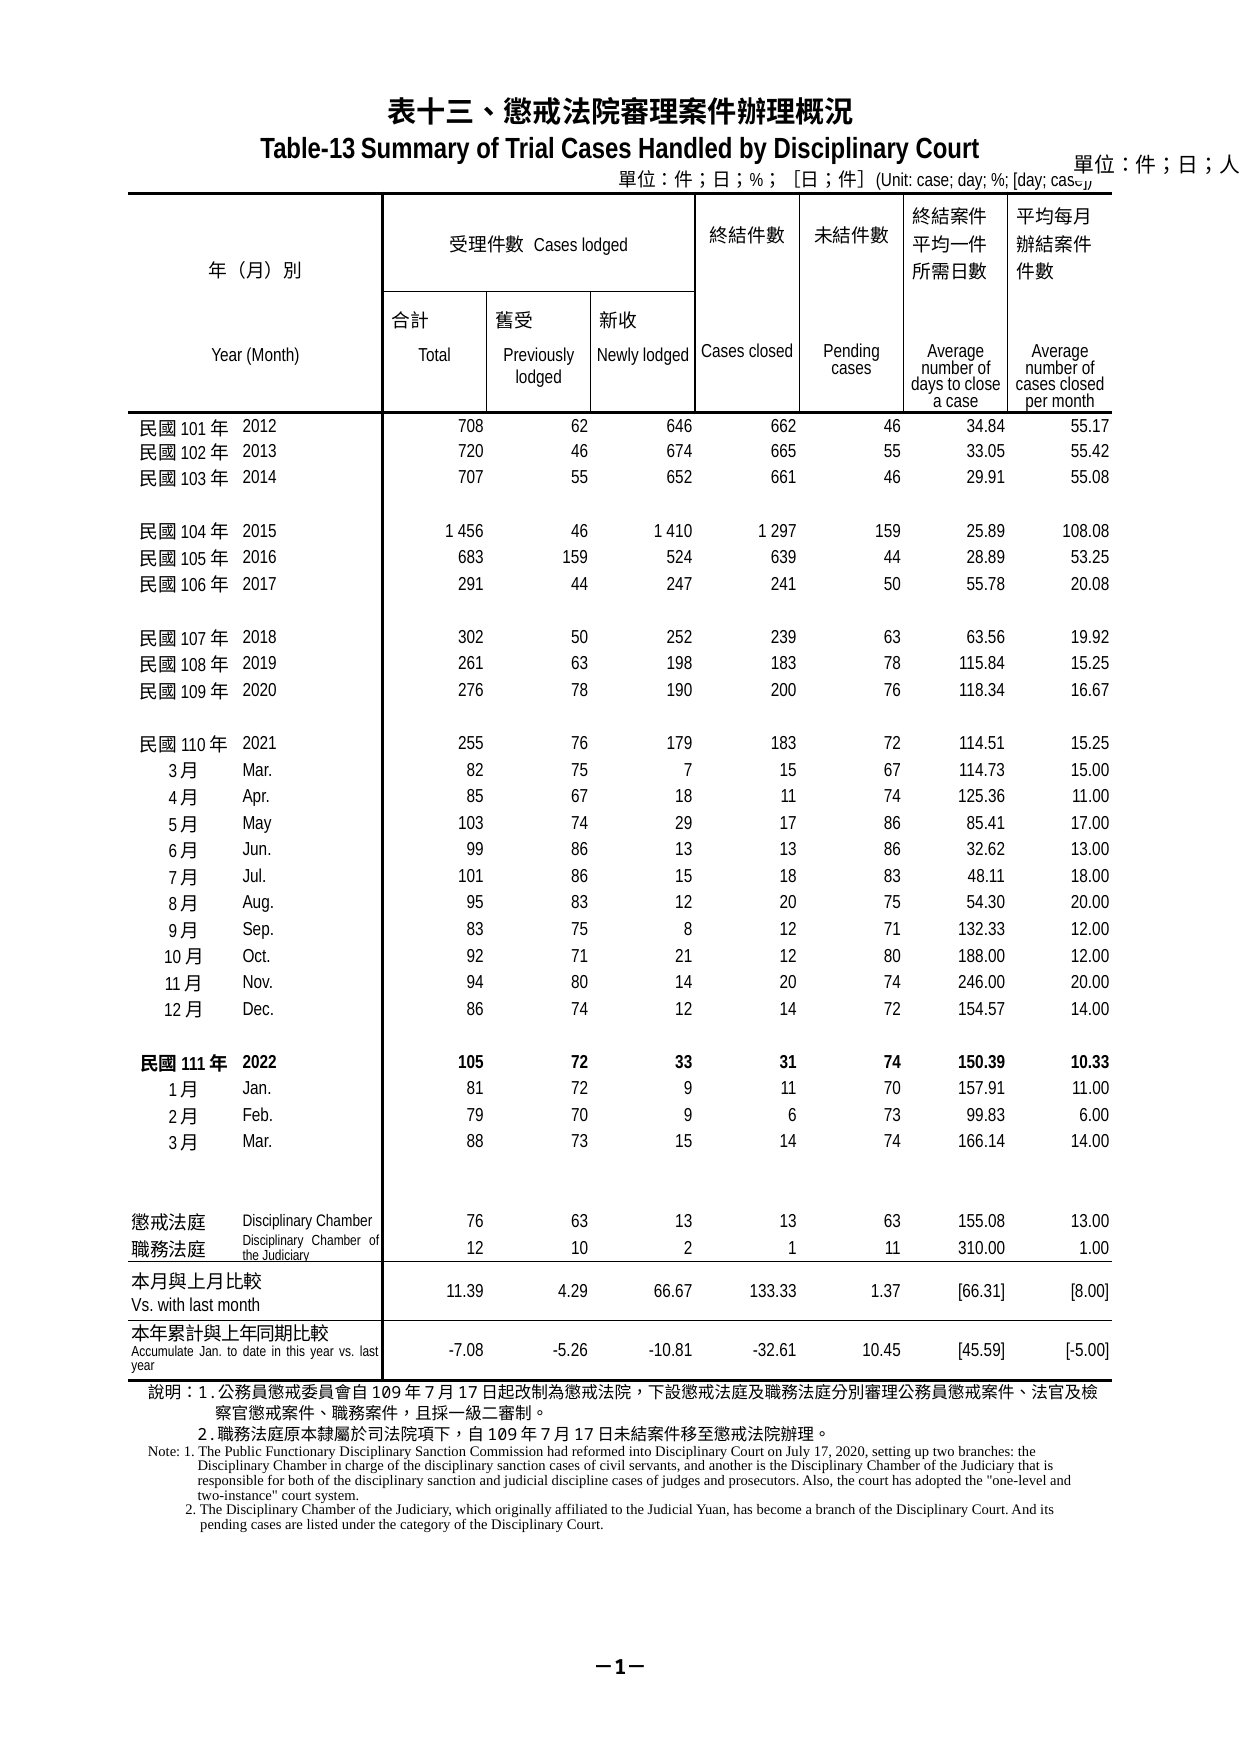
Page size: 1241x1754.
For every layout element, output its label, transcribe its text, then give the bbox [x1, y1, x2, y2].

table_cell 29.91 [904, 464, 1008, 490]
table_cell [1008, 597, 1112, 623]
table_cell [1008, 291, 1112, 344]
table_cell Apr. [239, 783, 381, 809]
table_cell 17.00 [1008, 809, 1112, 836]
table_cell 民國107年 [128, 623, 239, 650]
table_cell 20 [695, 889, 799, 915]
table_cell 74 [486, 995, 591, 1022]
table_cell [800, 291, 903, 344]
table_cell 13 [591, 1208, 695, 1234]
table_cell 10 [486, 1234, 591, 1261]
table_cell 92 [384, 942, 486, 968]
table_cell 3月 [128, 756, 239, 783]
table_cell 81 [384, 1075, 486, 1101]
table_cell [128, 703, 239, 729]
table_cell 125.36 [904, 783, 1008, 809]
table_cell 44 [486, 570, 591, 597]
table_cell [695, 1181, 799, 1208]
table_cell 15.25 [1008, 730, 1112, 756]
table_cell 76 [799, 676, 903, 703]
table_cell 95 [384, 889, 486, 915]
table_header 年（月）別 [128, 195, 381, 344]
table_cell 2013 [239, 437, 381, 464]
table_cell 74 [799, 783, 903, 809]
text Table-13 Summary of Trial Cases Handled by Disciplinary Court [148, 131, 1092, 164]
text 2. The Disciplinary Chamber of the Judiciary, which originally affiliated to the Judicial Yuan, has become a branch of the Disciplinary Court. And its pending cases are listed under the category of the Disciplinary Court. [185, 1503, 1092, 1532]
table_cell 310.00 [904, 1234, 1008, 1261]
table_cell 83 [486, 889, 591, 915]
table_cell 646 [591, 414, 695, 437]
table_cell 5月 [128, 809, 239, 836]
table_cell 155.08 [904, 1208, 1008, 1234]
table_cell [904, 1022, 1008, 1048]
table_header 受理件數 Cases lodged [384, 195, 694, 291]
table_cell 132.33 [904, 915, 1008, 942]
table_cell [799, 490, 903, 517]
table_cell 74 [799, 1128, 903, 1154]
table_cell 6月 [128, 836, 239, 862]
text 單位：件；日；%；［日；件］(Unit: case; day; %; [day; case]) [148, 164, 1092, 192]
table_cell 99 [384, 836, 486, 862]
table_cell 2016 [239, 544, 381, 570]
table_cell 63 [486, 650, 591, 676]
table_cell 民國105年 [128, 544, 239, 570]
table_cell [1008, 1181, 1112, 1208]
table_cell 舊受 [487, 292, 590, 344]
text 表十三、懲戒法院審理案件辦理概況 [1073, 141, 1240, 148]
table_cell [695, 1022, 799, 1048]
table_cell 86 [486, 836, 591, 862]
table_cell [-5.00] [1008, 1321, 1112, 1379]
table_cell 86 [799, 809, 903, 836]
table_cell 252 [591, 623, 695, 650]
table_cell 12 [591, 889, 695, 915]
table_cell 12月 [128, 995, 239, 1022]
table_cell 133.33 [695, 1262, 799, 1320]
table_cell 71 [799, 915, 903, 942]
table_cell [904, 1155, 1008, 1181]
text 表十三、懲戒法院審理案件辦理概況 [1073, 173, 1240, 181]
table_cell 720 [384, 437, 486, 464]
table_cell 115.84 [904, 650, 1008, 676]
table_cell Nov. [239, 969, 381, 995]
table_cell 78 [799, 650, 903, 676]
table_cell 2月 [128, 1101, 239, 1128]
table_cell 7 [591, 756, 695, 783]
table_cell 55.78 [904, 570, 1008, 597]
table_cell 合計 [384, 292, 486, 344]
table_cell Sep. [239, 915, 381, 942]
table_cell May [239, 809, 381, 836]
table_cell 72 [486, 1048, 591, 1075]
table_cell [591, 703, 695, 729]
table_cell 75 [799, 889, 903, 915]
text 單位：件；日；人 [1073, 148, 1240, 173]
table_cell 159 [486, 544, 591, 570]
table_cell 13.00 [1008, 1208, 1112, 1234]
table_cell 2021 [239, 730, 381, 756]
table_cell 34.84 [904, 414, 1008, 437]
table_cell 103 [384, 809, 486, 836]
table_cell 66.67 [591, 1262, 695, 1320]
table_cell 11月 [128, 969, 239, 995]
table_cell [239, 490, 381, 517]
table_cell 2015 [239, 517, 381, 543]
table_cell 159 [799, 517, 903, 543]
table_cell 708 [384, 414, 486, 437]
table_cell [239, 1022, 381, 1048]
table_cell 11.39 [384, 1262, 486, 1320]
table_cell [904, 291, 1007, 344]
table_cell 17 [695, 809, 799, 836]
table_cell 民國111年 [128, 1048, 239, 1075]
table_cell 14 [695, 995, 799, 1022]
table_cell 20.08 [1008, 570, 1112, 597]
table_cell 71 [486, 942, 591, 968]
table_cell 31 [695, 1048, 799, 1075]
table_cell 78 [486, 676, 591, 703]
table_cell 本月與上月比較 Vs. with last month [128, 1262, 381, 1320]
table_cell 55 [486, 464, 591, 490]
table_cell 76 [384, 1208, 486, 1234]
table_cell 674 [591, 437, 695, 464]
table_cell -5.26 [486, 1321, 591, 1379]
table_cell [1008, 490, 1112, 517]
table_cell 民國101年 [128, 414, 239, 437]
table_cell Average number of days to close a case [904, 344, 1007, 411]
table_cell 80 [799, 942, 903, 968]
table_cell 83 [384, 915, 486, 942]
table_header 平均每月辦結案件件數 [1008, 195, 1112, 291]
table_cell 9 [591, 1101, 695, 1128]
table_cell [239, 1181, 381, 1208]
table_header 終結件數 [696, 195, 799, 291]
table_cell 民國109年 [128, 676, 239, 703]
table_cell [695, 703, 799, 729]
table_cell 114.51 [904, 730, 1008, 756]
table_cell 188.00 [904, 942, 1008, 968]
table_cell 18.00 [1008, 862, 1112, 889]
table_cell Jul. [239, 862, 381, 889]
table_cell 55.42 [1008, 437, 1112, 464]
table_cell 291 [384, 570, 486, 597]
table_cell 1月 [128, 1075, 239, 1101]
table_cell [904, 597, 1008, 623]
table_cell [904, 1181, 1008, 1208]
table_cell 11 [695, 1075, 799, 1101]
table_cell 46 [486, 517, 591, 543]
table_cell 4月 [128, 783, 239, 809]
table_cell 13 [695, 836, 799, 862]
table_cell Aug. [239, 889, 381, 915]
table_cell 108.08 [1008, 517, 1112, 543]
table_header 未結件數 [800, 195, 903, 291]
table_cell 55.17 [1008, 414, 1112, 437]
table_cell [799, 703, 903, 729]
table_cell 261 [384, 650, 486, 676]
table_cell 88 [384, 1128, 486, 1154]
table_cell -10.81 [591, 1321, 695, 1379]
table_cell 民國110年 [128, 730, 239, 756]
table_cell 198 [591, 650, 695, 676]
table_cell 9月 [128, 915, 239, 942]
table_cell 166.14 [904, 1128, 1008, 1154]
table_cell 12.00 [1008, 942, 1112, 968]
table_cell [45.59] [904, 1321, 1008, 1379]
table_cell 183 [695, 650, 799, 676]
table_cell [696, 291, 799, 344]
table_cell 67 [486, 783, 591, 809]
table_cell 18 [591, 783, 695, 809]
table_cell 183 [695, 730, 799, 756]
table_cell [591, 1181, 695, 1208]
table_cell 75 [486, 756, 591, 783]
table_cell 2017 [239, 570, 381, 597]
table_cell 12 [695, 915, 799, 942]
table_cell 民國106年 [128, 570, 239, 597]
table_cell 276 [384, 676, 486, 703]
table_cell 83 [799, 862, 903, 889]
table_cell [128, 1181, 239, 1208]
table_cell 8 [591, 915, 695, 942]
table_cell 72 [486, 1075, 591, 1101]
table_cell [486, 490, 591, 517]
table_cell 33 [591, 1048, 695, 1075]
table_cell 53.25 [1008, 544, 1112, 570]
table_cell 63.56 [904, 623, 1008, 650]
table_cell Oct. [239, 942, 381, 968]
table_cell 18 [695, 862, 799, 889]
table_cell 民國108年 [128, 650, 239, 676]
table_cell 63 [486, 1208, 591, 1234]
table_cell 157.91 [904, 1075, 1008, 1101]
table_header 終結案件平均一件所需日數 [904, 195, 1007, 291]
table_cell 本年累計與上年同期比較 Accumulate Jan. to date in this year vs. last year [128, 1321, 381, 1379]
table_cell 19.92 [1008, 623, 1112, 650]
table_cell [695, 1155, 799, 1181]
table_cell [486, 703, 591, 729]
table_cell 21 [591, 942, 695, 968]
table_cell 2014 [239, 464, 381, 490]
table_cell 255 [384, 730, 486, 756]
table_cell Disciplinary Chamber [239, 1208, 381, 1234]
table_cell [1008, 703, 1112, 729]
table_cell 29 [591, 809, 695, 836]
table_cell 20 [695, 969, 799, 995]
table_cell [1008, 1155, 1112, 1181]
table_cell 74 [486, 809, 591, 836]
table_cell 25.89 [904, 517, 1008, 543]
table_cell 48.11 [904, 862, 1008, 889]
table_cell 11.00 [1008, 783, 1112, 809]
table_cell 12 [591, 995, 695, 1022]
table_cell Mar. [239, 756, 381, 783]
table_cell Newly lodged [591, 344, 694, 411]
table_cell [799, 1181, 903, 1208]
text 說明：1.公務員懲戒委員會自109年7月17日起改制為懲戒法院，下設懲戒法庭及職務法庭分別審理公務員懲戒案件、法官及檢察官懲戒案件、職務案件，且採一級二審制。 [148, 1382, 1107, 1424]
table_cell [384, 1155, 486, 1181]
table_cell [695, 490, 799, 517]
table_cell 2020 [239, 676, 381, 703]
table_cell 15.00 [1008, 756, 1112, 783]
table_cell 707 [384, 464, 486, 490]
table_cell 55 [799, 437, 903, 464]
table_cell [486, 597, 591, 623]
table_cell 200 [695, 676, 799, 703]
table_cell Pending cases [800, 344, 903, 411]
table_cell 63 [799, 623, 903, 650]
table_cell [591, 490, 695, 517]
table_cell 150.39 [904, 1048, 1008, 1075]
table_cell 85 [384, 783, 486, 809]
table_cell 74 [799, 1048, 903, 1075]
table_cell [904, 490, 1008, 517]
table_cell [695, 597, 799, 623]
table_cell 63 [799, 1208, 903, 1234]
table_cell 14.00 [1008, 995, 1112, 1022]
table_cell 247 [591, 570, 695, 597]
table_cell 11 [695, 783, 799, 809]
table_cell 99.83 [904, 1101, 1008, 1128]
table_cell 28.89 [904, 544, 1008, 570]
table_cell 246.00 [904, 969, 1008, 995]
table_cell 1 297 [695, 517, 799, 543]
table_cell 94 [384, 969, 486, 995]
table_cell Jan. [239, 1075, 381, 1101]
table_cell 14 [591, 969, 695, 995]
table_cell 10.45 [799, 1321, 903, 1379]
table_cell -7.08 [384, 1321, 486, 1379]
table_cell Cases closed [696, 344, 799, 411]
table_cell 20.00 [1008, 969, 1112, 995]
table_cell 13 [695, 1208, 799, 1234]
table_cell 1 [695, 1234, 799, 1261]
table_cell 114.73 [904, 756, 1008, 783]
table_cell 101 [384, 862, 486, 889]
table_cell 1 456 [384, 517, 486, 543]
table_cell [239, 597, 381, 623]
table_cell 80 [486, 969, 591, 995]
table_cell 1.00 [1008, 1234, 1112, 1261]
table_cell 12.00 [1008, 915, 1112, 942]
table_cell Previously lodged [487, 344, 590, 411]
table_cell [128, 1022, 239, 1048]
table_cell 54.30 [904, 889, 1008, 915]
table_cell 665 [695, 437, 799, 464]
table_cell 15.25 [1008, 650, 1112, 676]
table_cell [799, 1155, 903, 1181]
table_cell [128, 597, 239, 623]
table_cell 15 [695, 756, 799, 783]
table_cell Mar. [239, 1128, 381, 1154]
table_cell 239 [695, 623, 799, 650]
table_cell Total [384, 344, 486, 411]
table_cell 67 [799, 756, 903, 783]
table_cell 民國102年 [128, 437, 239, 464]
table_cell [591, 1022, 695, 1048]
table_cell 11 [799, 1234, 903, 1261]
table_cell 6 [695, 1101, 799, 1128]
table_cell [591, 1155, 695, 1181]
table_cell Jun. [239, 836, 381, 862]
table_cell 652 [591, 464, 695, 490]
table_cell [128, 490, 239, 517]
table_cell 46 [486, 437, 591, 464]
table_cell 3月 [128, 1128, 239, 1154]
table_cell 33.05 [904, 437, 1008, 464]
table_cell 74 [799, 969, 903, 995]
table_cell 76 [486, 730, 591, 756]
table_cell 683 [384, 544, 486, 570]
table_cell [384, 1181, 486, 1208]
table_cell 2018 [239, 623, 381, 650]
table_cell 241 [695, 570, 799, 597]
table_cell Average number of cases closed per month [1008, 344, 1112, 411]
table_cell 179 [591, 730, 695, 756]
table_cell 10.33 [1008, 1048, 1112, 1075]
table_cell 民國104年 [128, 517, 239, 543]
table_cell [1008, 1022, 1112, 1048]
table_cell 73 [799, 1101, 903, 1128]
table_cell [384, 597, 486, 623]
table_cell 82 [384, 756, 486, 783]
table_cell 4.29 [486, 1262, 591, 1320]
table_cell 6.00 [1008, 1101, 1112, 1128]
table_cell [239, 1155, 381, 1181]
table_cell 70 [799, 1075, 903, 1101]
table_cell 9 [591, 1075, 695, 1101]
table_cell 86 [384, 995, 486, 1022]
table_cell 16.67 [1008, 676, 1112, 703]
table_cell 86 [486, 862, 591, 889]
table_cell 32.62 [904, 836, 1008, 862]
table_cell 73 [486, 1128, 591, 1154]
table_cell 662 [695, 414, 799, 437]
table_cell 1 410 [591, 517, 695, 543]
table_cell [486, 1022, 591, 1048]
table_cell 70 [486, 1101, 591, 1128]
table_cell 118.34 [904, 676, 1008, 703]
table_cell 13.00 [1008, 836, 1112, 862]
table_cell [128, 1155, 239, 1181]
table_cell [384, 490, 486, 517]
table_cell 懲戒法庭 [128, 1208, 239, 1234]
table_cell [239, 703, 381, 729]
table_cell 13 [591, 836, 695, 862]
table_cell 新收 [591, 292, 694, 344]
table_cell 50 [486, 623, 591, 650]
table_cell 85.41 [904, 809, 1008, 836]
table_cell [384, 1022, 486, 1048]
table_cell 79 [384, 1101, 486, 1128]
table_cell 46 [799, 464, 903, 490]
table_cell 1.37 [799, 1262, 903, 1320]
table_cell [591, 597, 695, 623]
table_cell 55.08 [1008, 464, 1112, 490]
table_cell [66.31] [904, 1262, 1008, 1320]
table_cell 12 [384, 1234, 486, 1261]
table_cell 15 [591, 862, 695, 889]
table_cell Dec. [239, 995, 381, 1022]
table_cell 12 [695, 942, 799, 968]
table_cell 14.00 [1008, 1128, 1112, 1154]
table_cell [904, 703, 1008, 729]
table_cell -32.61 [695, 1321, 799, 1379]
table_cell 75 [486, 915, 591, 942]
table_cell 2019 [239, 650, 381, 676]
text 表十三、懲戒法院審理案件辦理概況 [148, 89, 1092, 131]
table_cell 105 [384, 1048, 486, 1075]
table_cell 524 [591, 544, 695, 570]
table_cell 7月 [128, 862, 239, 889]
table_cell 661 [695, 464, 799, 490]
text 2.職務法庭原本隸屬於司法院項下，自109年7月17日未結案件移至懲戒法院辦理。 [197, 1424, 1092, 1444]
table_cell 44 [799, 544, 903, 570]
table_cell 86 [799, 836, 903, 862]
table_cell 14 [695, 1128, 799, 1154]
table_cell [486, 1155, 591, 1181]
table_cell 20.00 [1008, 889, 1112, 915]
table_cell 8月 [128, 889, 239, 915]
table_cell 46 [799, 414, 903, 437]
table_cell 2022 [239, 1048, 381, 1075]
table_cell [799, 1022, 903, 1048]
table_cell 職務法庭 [128, 1234, 239, 1261]
table_cell 72 [799, 995, 903, 1022]
table_cell 154.57 [904, 995, 1008, 1022]
table_cell Feb. [239, 1101, 381, 1128]
table_cell 民國103年 [128, 464, 239, 490]
text Note: 1. The Public Functionary Disciplinary Sanction Commission had reformed into Disciplinary Court on July 17, 2020, setting up two branches: the Disciplinary Chamber in charge of the disciplinary sanction cases of civil servants, and another is the Disciplinary Chamber of the Judiciary that is responsible for both of the disciplinary sanction and judicial discipline cases of judges and prosecutors. Also, the court has adopted the "one-level and two-instance" court system. [148, 1444, 1092, 1503]
table_cell 10月 [128, 942, 239, 968]
table_cell 62 [486, 414, 591, 437]
table_cell Year (Month) [128, 344, 381, 411]
table_cell 11.00 [1008, 1075, 1112, 1101]
table_cell [8.00] [1008, 1262, 1112, 1320]
table_cell 190 [591, 676, 695, 703]
table_cell [384, 703, 486, 729]
table_cell 639 [695, 544, 799, 570]
table_cell [486, 1181, 591, 1208]
table_cell Disciplinary Chamber of the Judiciary [239, 1234, 381, 1261]
table_cell 72 [799, 730, 903, 756]
table_cell 2012 [239, 414, 381, 437]
table_cell 50 [799, 570, 903, 597]
table_cell [799, 597, 903, 623]
table_cell 15 [591, 1128, 695, 1154]
table_cell 302 [384, 623, 486, 650]
table_cell 2 [591, 1234, 695, 1261]
